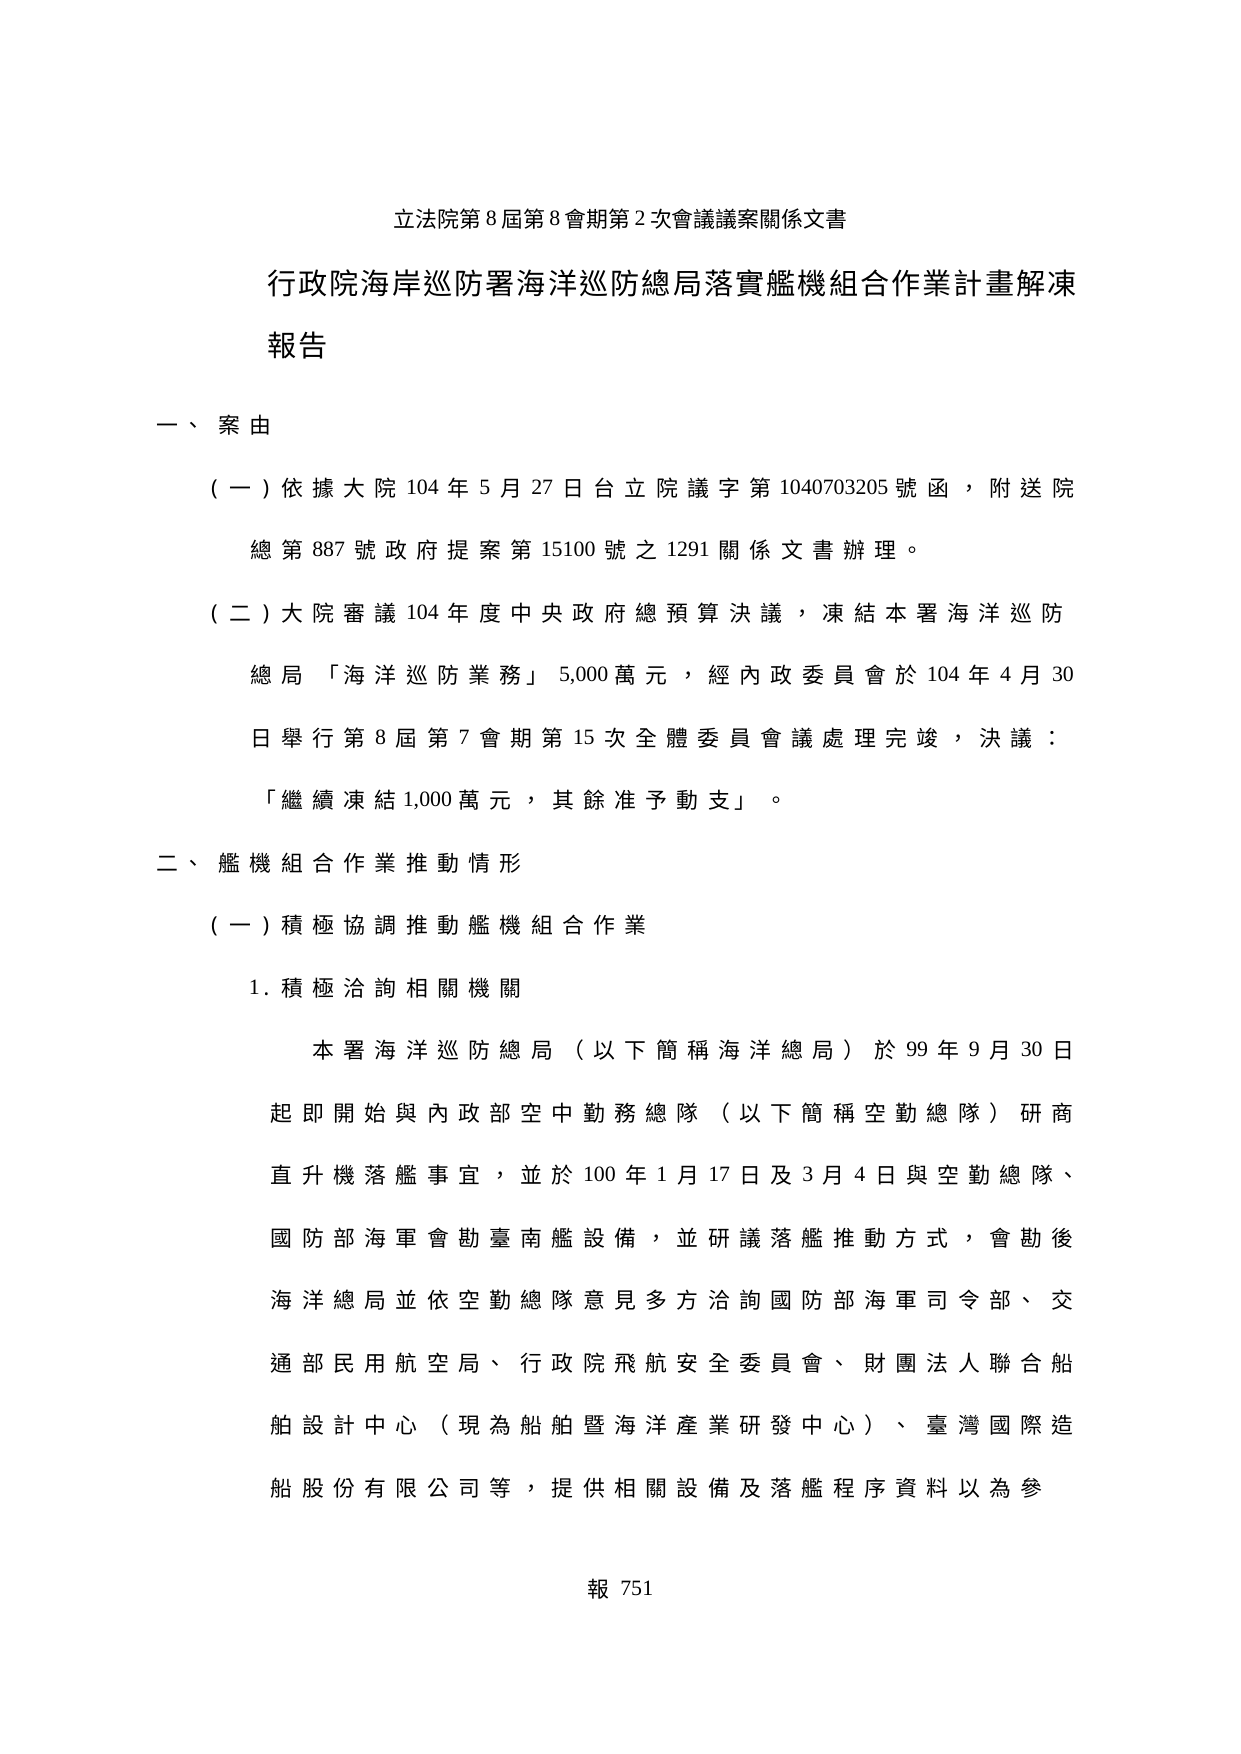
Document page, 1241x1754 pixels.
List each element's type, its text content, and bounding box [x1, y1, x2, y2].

text (二)大院審議104年度中央政府總預算決議，凍結本署海洋巡防總局「海洋巡防業務」5,000萬元，經內政委員會於104年4月30日舉行第8屆第7會期第15次全體委員會議處理完竣，決議：「繼續凍結1,000萬元，其餘准予動支」。 [195, 580, 1089, 830]
text 二、艦機組合作業推動情形 [151, 830, 1089, 893]
text 行政院海岸巡防署海洋巡防總局落實艦機組合作業計畫解凍報告 [261, 250, 1089, 375]
text 一、案由 [151, 393, 1089, 455]
text (一)依據大院104年5月27日台立院議字第1040703205號函，附送院總第887號政府提案第15100號之1291關係文書辦理。 [195, 455, 1089, 580]
text 1.積極洽詢相關機關 [239, 955, 1089, 1018]
text (一)積極協調推動艦機組合作業 [195, 893, 1089, 955]
text 本署海洋巡防總局（以下簡稱海洋總局）於99年9月30日起即開始與內政部空中勤務總隊（以下簡稱空勤總隊）研商直升機落艦事宜，並於100年1月17日及3月4日與空勤總隊、國防部海軍會勘臺南艦設備，並研議落艦推動方式，會勘後海洋總局並依空勤總隊意見多方洽詢國防部海軍司令部、交通部民用航空局、行政院飛航安全委員會、財團法人聯合船舶設計中心（現為船舶暨海洋產業研發中心）、臺灣國際造船股份有限公司等，提供相關設備及落艦程序資料以為參 [261, 1018, 1089, 1518]
